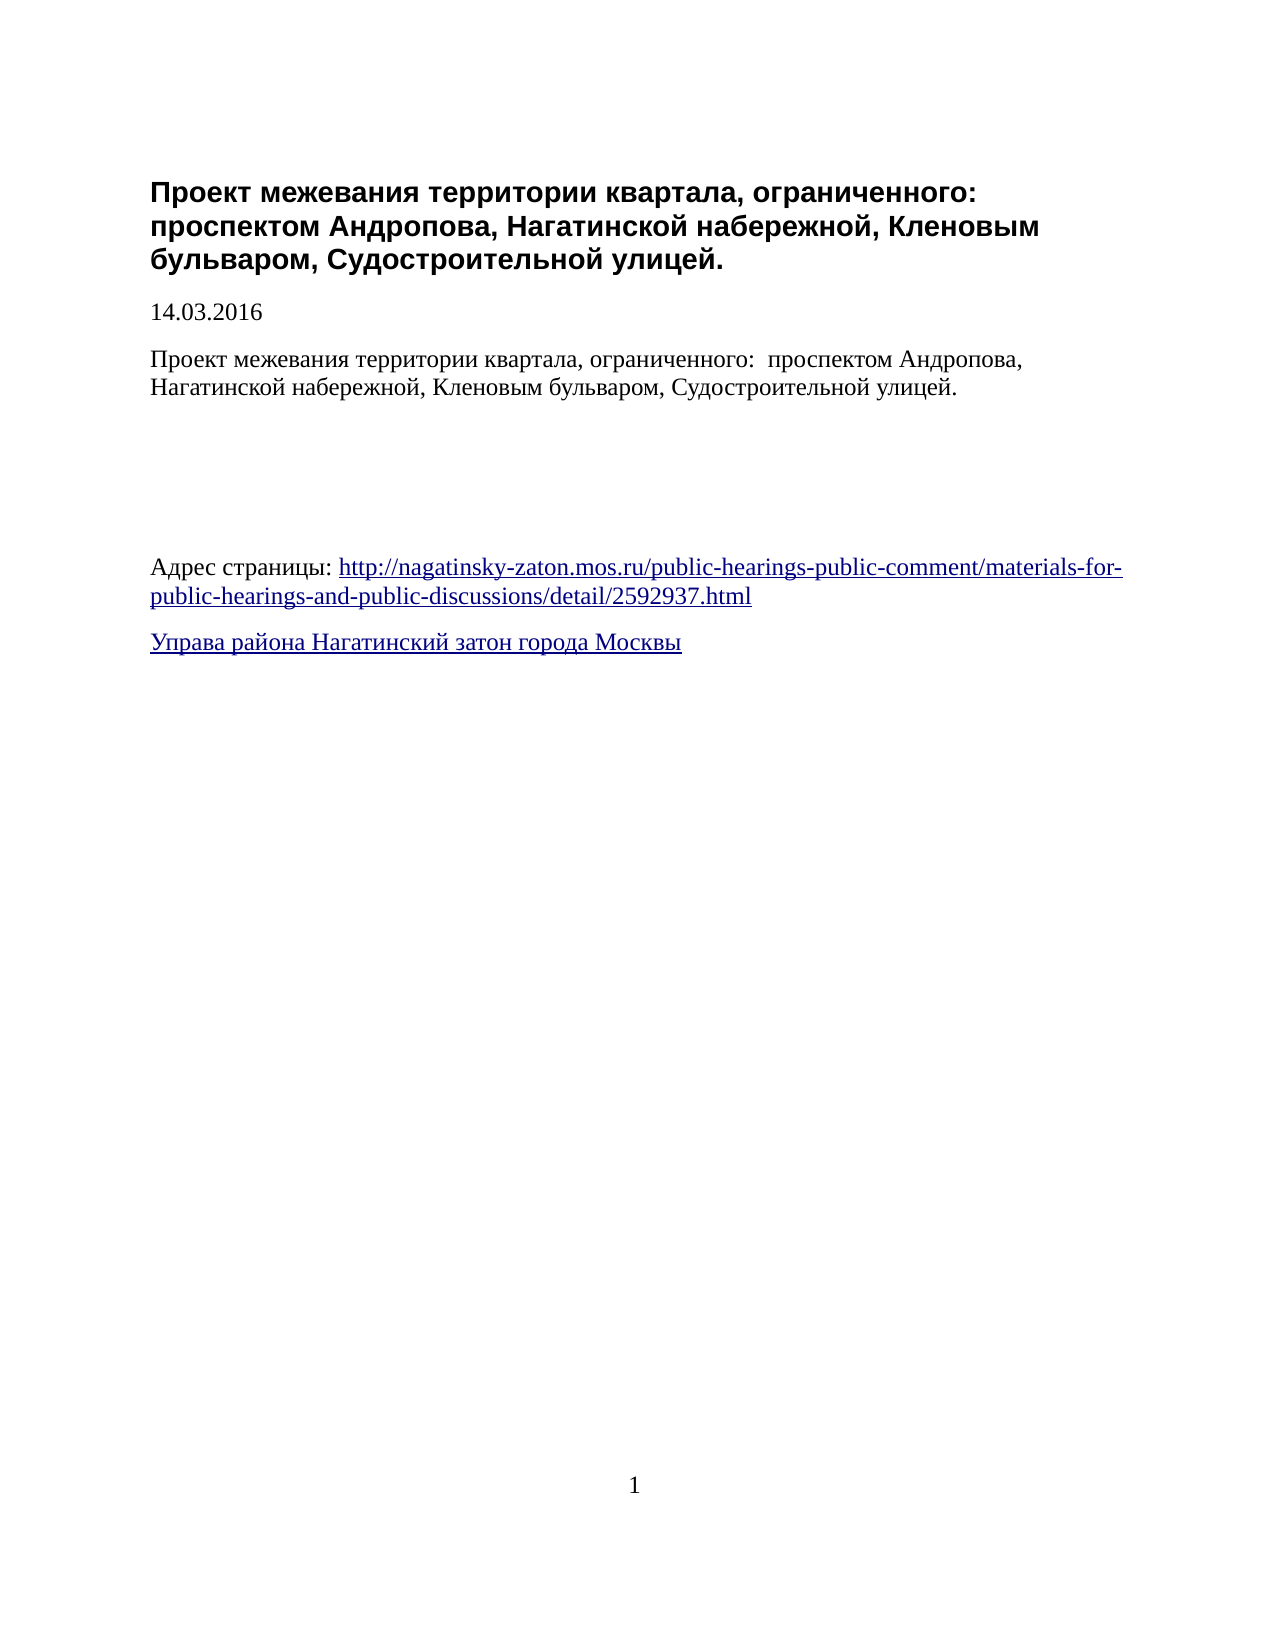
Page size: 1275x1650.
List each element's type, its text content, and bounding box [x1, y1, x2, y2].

text Адрес страницы: http://nagatinsky-zaton.mos.ru/public-hearings-public-comment/materials-for-public-hearings-and-public-discussions/detail/2592937.html [150, 552, 1125, 609]
text 14.03.2016 [150, 297, 1125, 326]
subtitle Проект межевания территории квартала, ограниченного: проспектом Андропова, Нагатинской набережной, Кленовым бульваром, Судостроительной улицей. [150, 175, 1125, 276]
text Проект межевания территории квартала, ограниченного: проспектом Андропова, Нагатинской набережной, Кленовым бульваром, Судостроительной улицей. [150, 344, 1125, 459]
text Управа района Нагатинский затон города Москвы [150, 627, 1125, 656]
